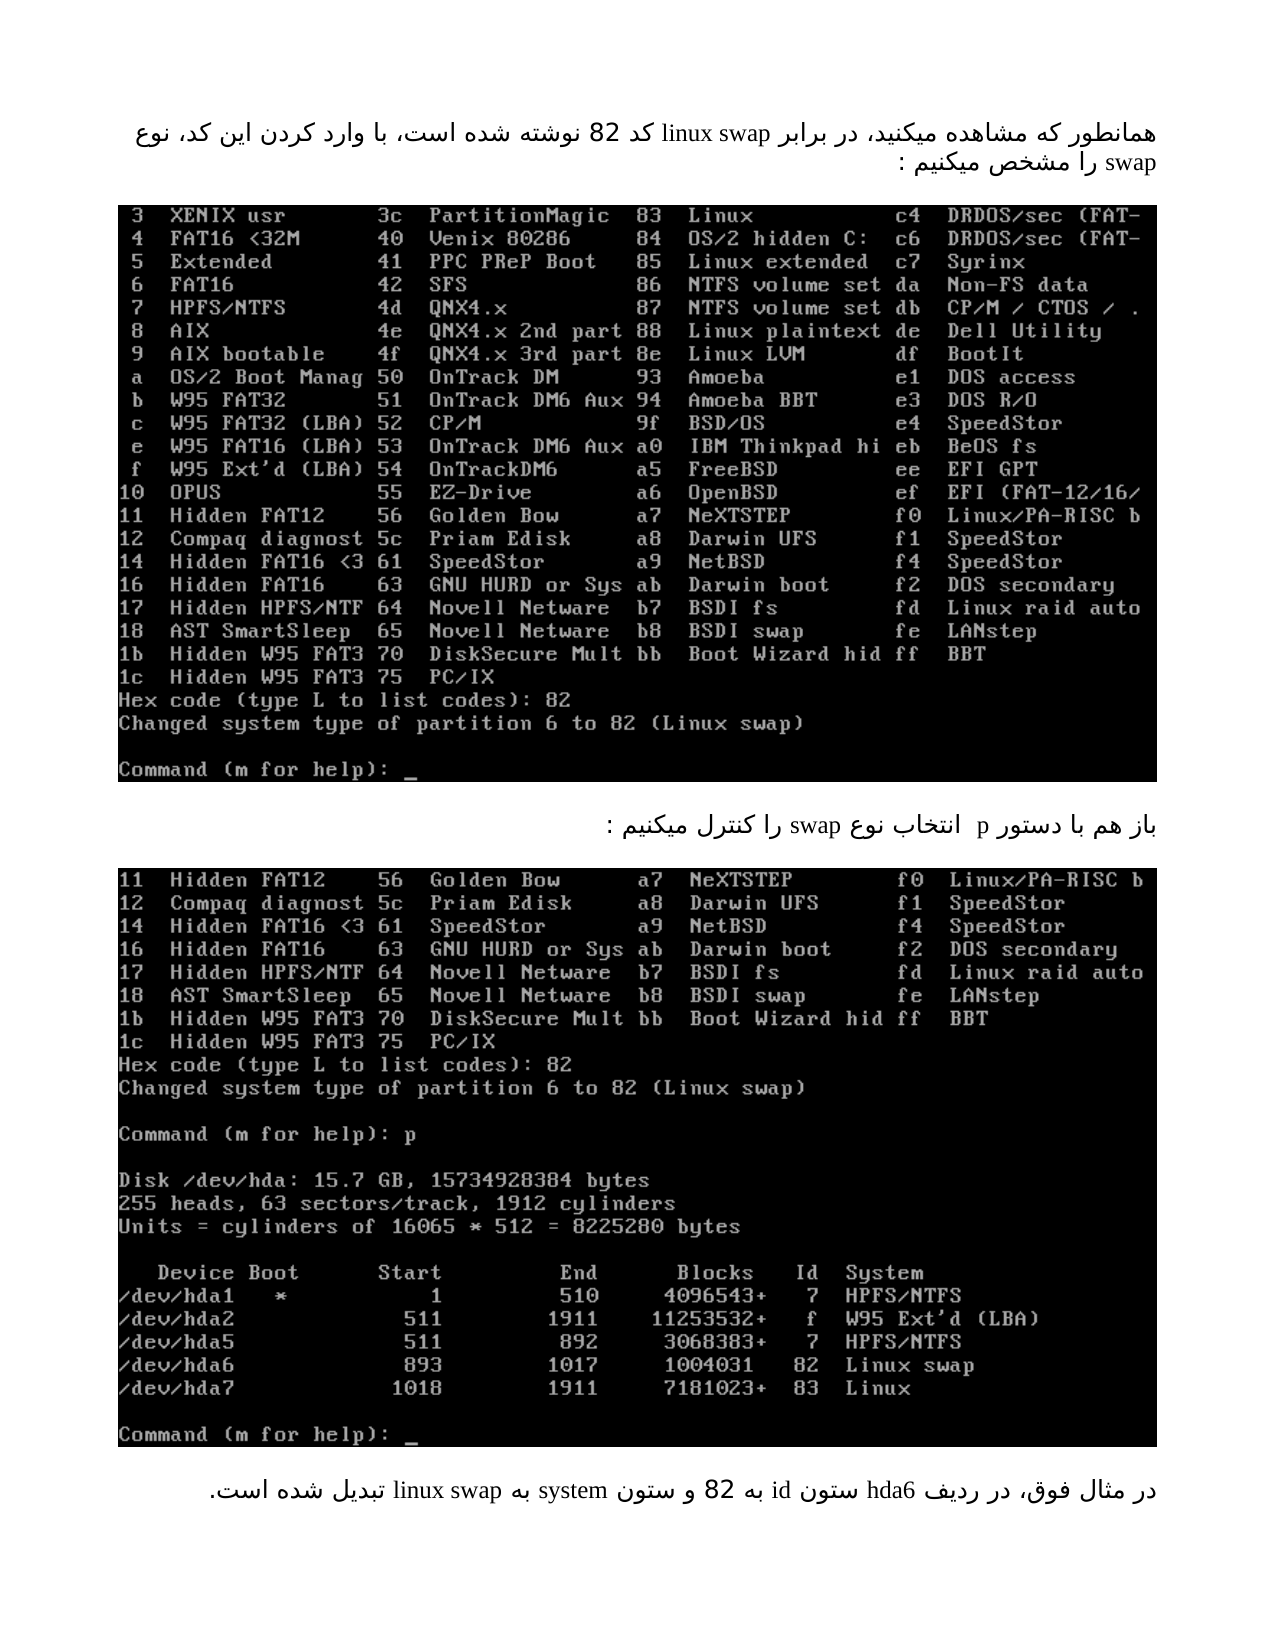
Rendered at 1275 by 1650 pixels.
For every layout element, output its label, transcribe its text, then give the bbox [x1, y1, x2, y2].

picture [118, 868, 1157, 1447]
text همانطور که مشاهده میکنید، در برابر linux swap کد 82 نوشته شده است، با وارد کردن این کد، نوع swap را مشخص میکنیم : [118, 118, 1157, 177]
text در مثال فوق، در ردیف hda6 ستون id به 82 و ستون system به linux swap تبدیل شده است. [118, 1476, 1157, 1505]
picture [118, 205, 1157, 782]
text باز هم با دستور p انتخاب نوع swap را کنترل میکنیم : [118, 810, 1157, 839]
